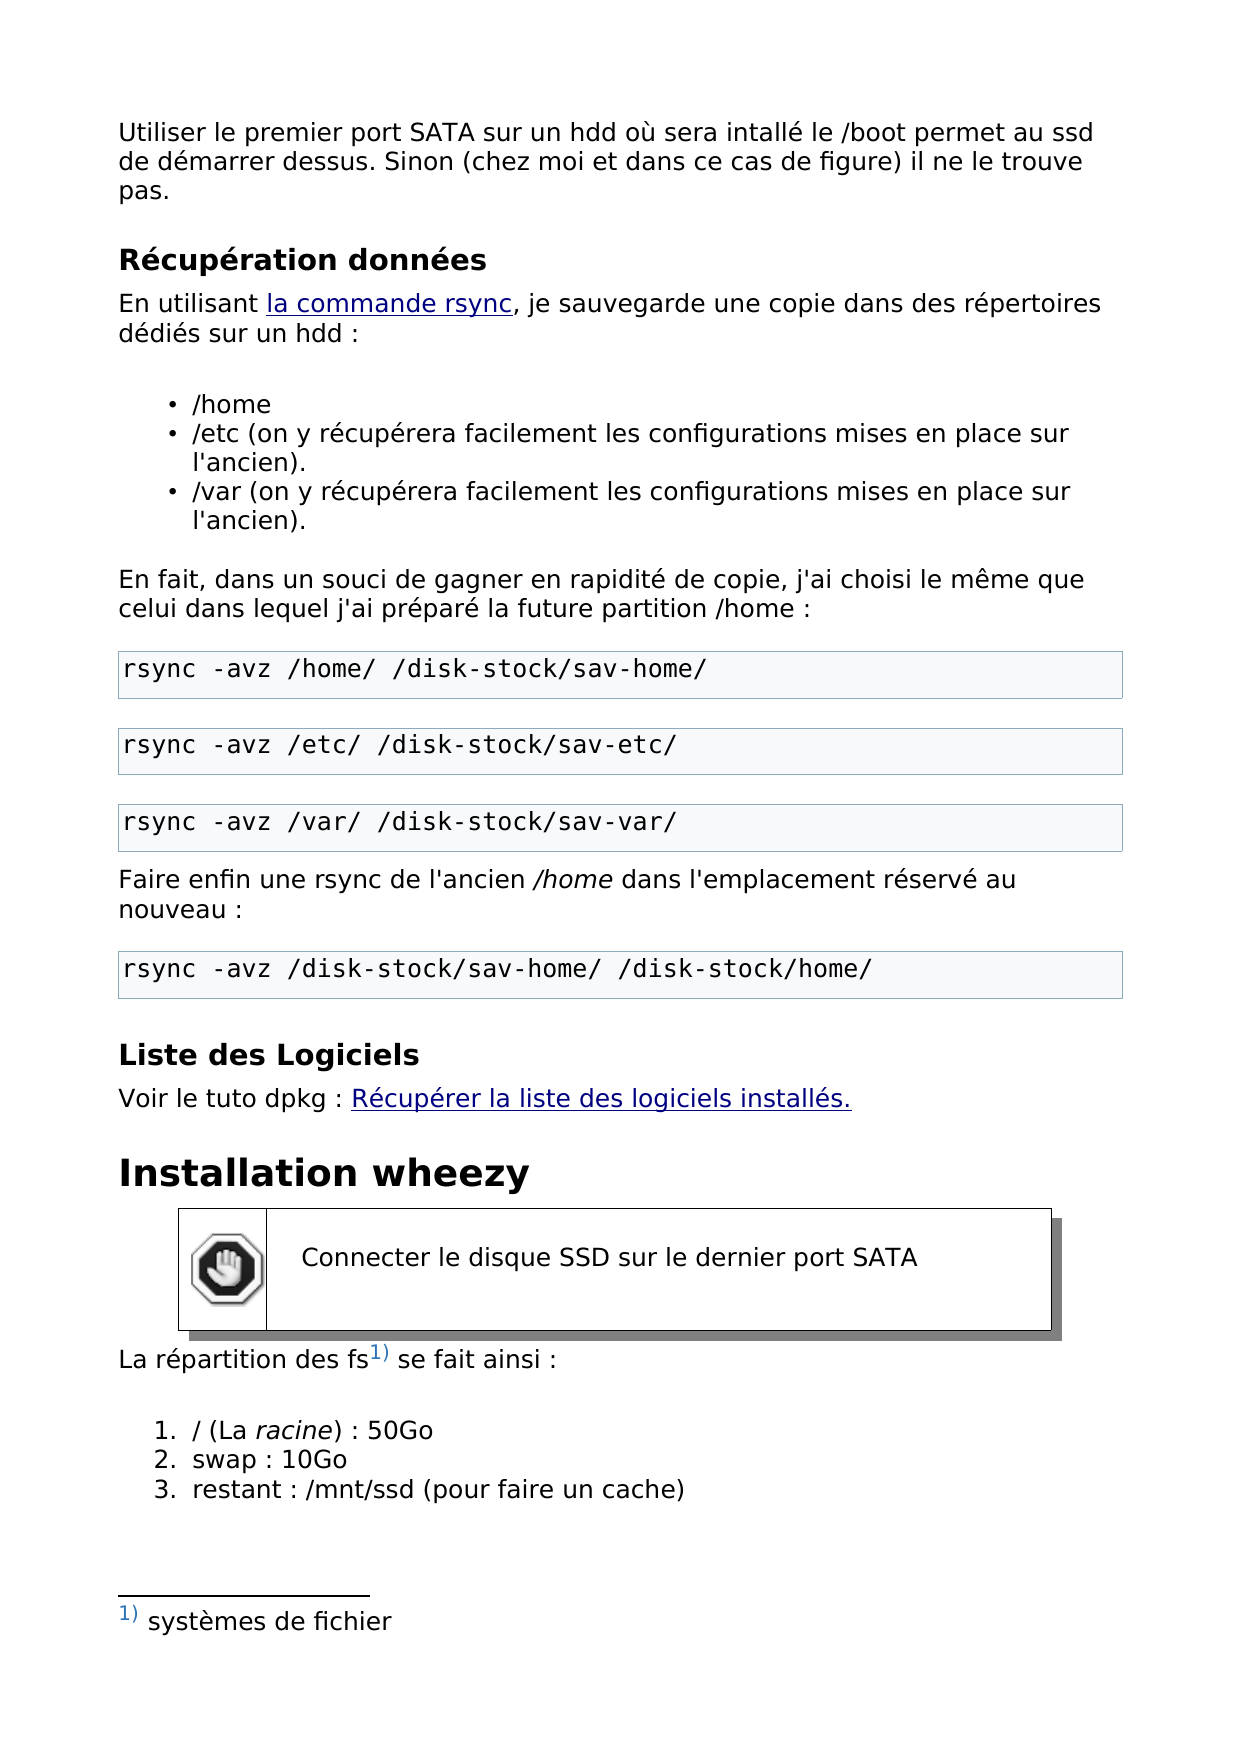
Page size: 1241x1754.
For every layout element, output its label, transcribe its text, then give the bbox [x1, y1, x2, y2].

table_header [179, 1209, 266, 1330]
list /home [177, 390, 1122, 419]
table_header rsync -avz /home/ /disk-stock/sav-home/ [119, 652, 1122, 698]
table_header rsync -avz /etc/ /disk-stock/sav-etc/ [119, 729, 1122, 774]
list swap : 10Go [177, 1446, 1122, 1475]
text Voir le tuto dpkg : Récupérer la liste des logiciels installés. [118, 1084, 1122, 1114]
subtitle Liste des Logiciels [118, 1038, 1122, 1072]
picture [190, 1231, 266, 1307]
subtitle Récupération données [118, 243, 1122, 277]
text Utiliser le premier port SATA sur un hdd où sera intallé le /boot permet au ssd de démarrer dessus. Sinon (chez moi et dans ce cas de figure) il ne le trouve pas. [118, 118, 1122, 206]
list restant : /mnt/ssd (pour faire un cache) [177, 1475, 1122, 1504]
table_header rsync -avz /var/ /disk-stock/sav-var/ [119, 805, 1122, 851]
text En utilisant la commande rsync, je sauvegarde une copie dans des répertoires dédiés sur un hdd : [118, 289, 1122, 348]
text En fait, dans un souci de gagner en rapidité de copie, j'ai choisi le même que celui dans lequel j'ai préparé la future partition /home : [118, 565, 1122, 623]
text Faire enfin une rsync de l'ancien /home dans l'emplacement réservé au nouveau : [118, 866, 1122, 924]
text systèmes de fichier [118, 1602, 1122, 1636]
text La répartition des fs se fait ainsi : [118, 1341, 1122, 1374]
subtitle Installation wheezy [118, 1151, 1122, 1195]
list / (La racine) : 50Go [177, 1417, 1122, 1446]
table_header rsync -avz /disk-stock/sav-home/ /disk-stock/home/ [119, 952, 1122, 998]
table_header Connecter le disque SSD sur le dernier port SATA [267, 1209, 1051, 1330]
list /var (on y récupérera facilement les configurations mises en place sur l'ancien). [177, 477, 1122, 536]
list /etc (on y récupérera facilement les configurations mises en place sur l'ancien). [177, 419, 1122, 477]
